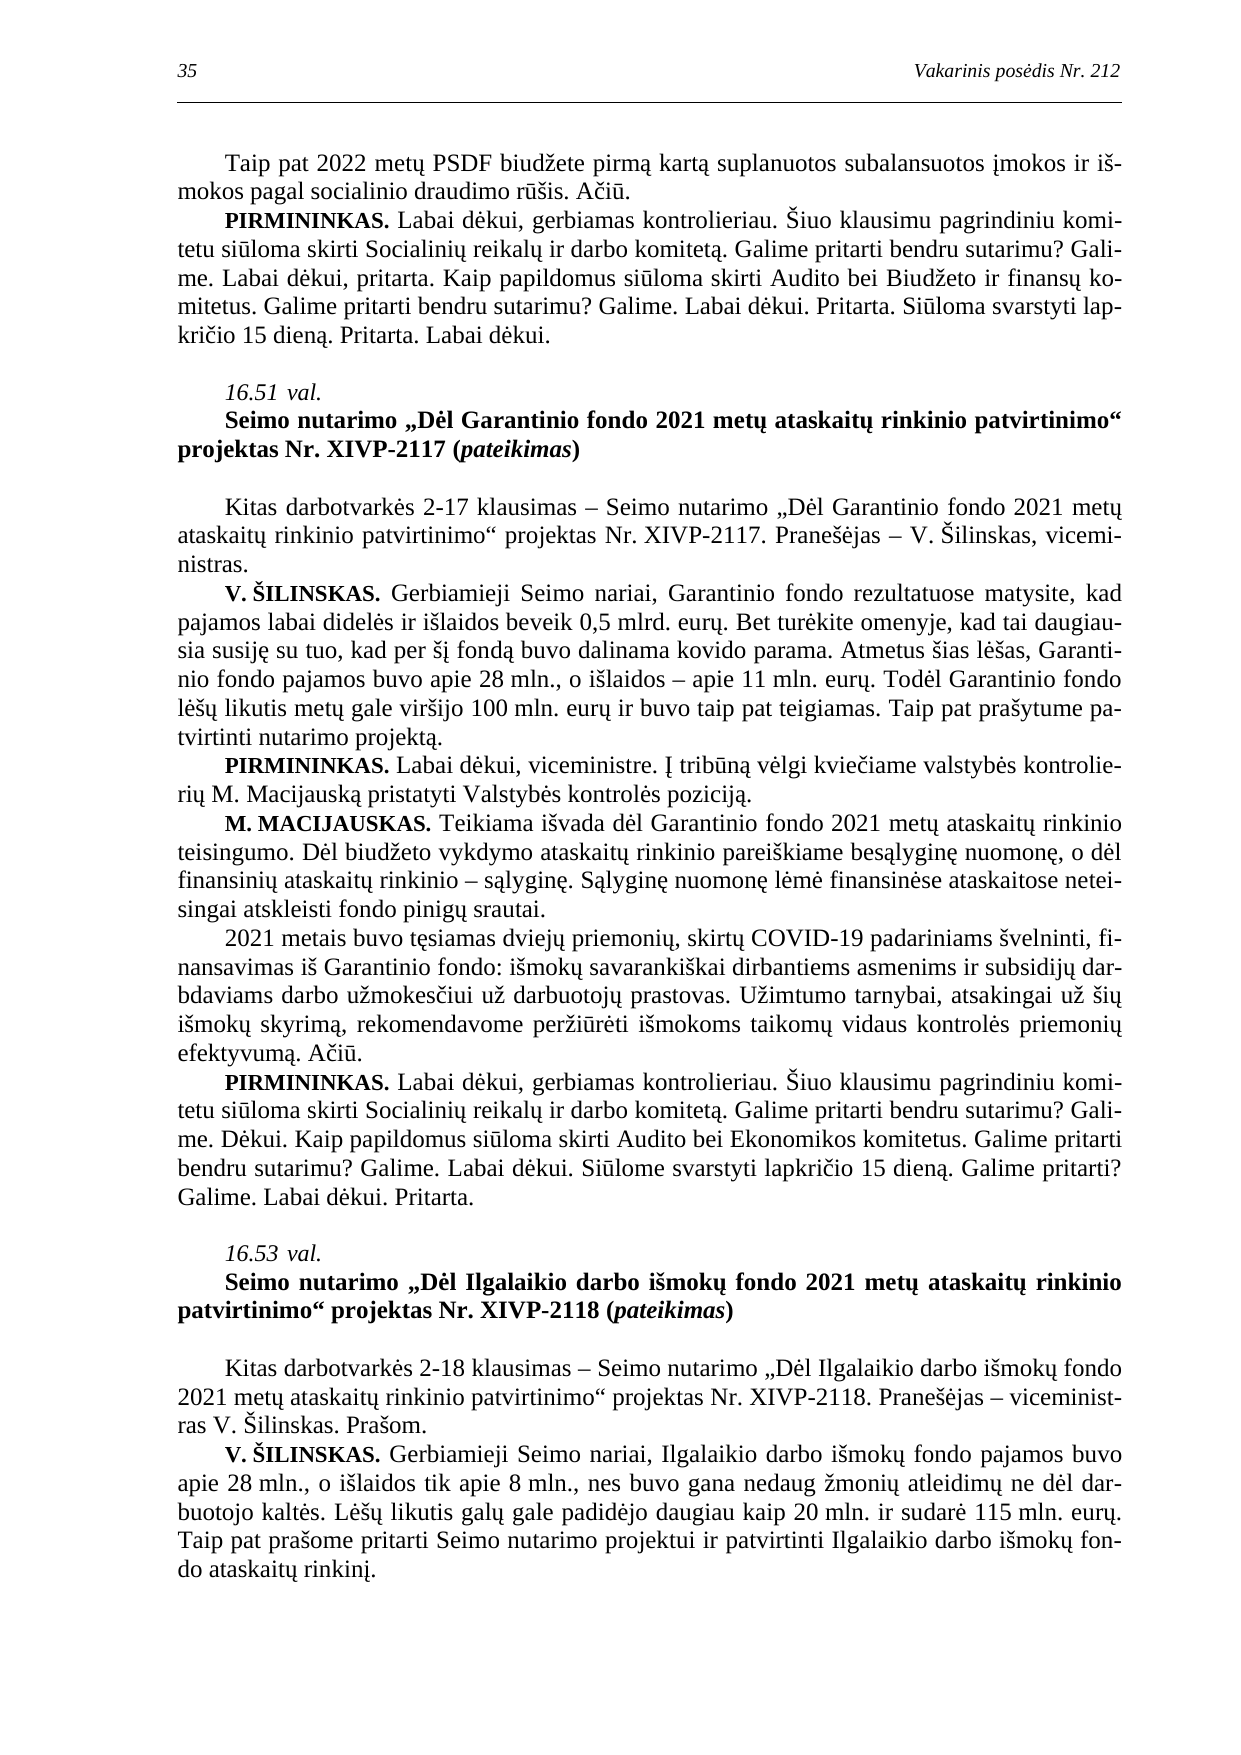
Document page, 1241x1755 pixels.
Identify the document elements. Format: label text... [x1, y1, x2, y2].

text PIRMININKAS. La­bai dė­kui, ger­bia­mas kon­tro­lie­riau. Šiuo klau­si­mu pa­grin­di­niu ko­mi­te­tu siū­lo­ma skir­ti So­cia­li­nių rei­ka­lų ir dar­bo ko­mi­te­tą. Ga­li­me pri­tar­ti ben­dru su­ta­ri­mu? Ga­li­me. Dė­kui. Kaip pa­pil­do­mus siū­lo­ma skir­ti Au­di­to bei Eko­no­mi­kos ko­mi­te­tus. Ga­li­me pri­tar­ti ben­dru su­ta­ri­mu? Ga­li­me. La­bai dė­kui. Siū­lo­me svars­ty­ti lap­kri­čio 15 die­ną. Ga­li­me pri­tar­ti? Ga­li­me. La­bai dė­kui. Pri­tar­ta. [177, 1067, 1122, 1210]
text 16.51 val. [224, 378, 1122, 405]
text PIRMININKAS. La­bai dė­kui, vi­ce­mi­nist­re. Į tri­bū­ną vėl­gi kvie­čia­me vals­ty­bės kon­tro­lie­rių M. Ma­ci­jaus­ką pri­sta­ty­ti Vals­ty­bės kon­tro­lės po­zi­ci­ją. [177, 750, 1122, 808]
text Ki­tas dar­bo­tvarkės 2-17 klau­si­mas – Sei­mo nu­ta­ri­mo „Dėl Ga­ran­ti­nio fon­do 2021 me­tų ata­skai­tų rin­ki­nio pa­tvir­ti­ni­mo“ pro­jek­tas Nr. XIVP-2117. Pra­ne­šė­jas – V. Ši­lins­kas, vi­ce­mi­nist­ras. [177, 492, 1122, 578]
text Taip pat 2022 me­tų PSDF biu­dže­te pir­mą kar­tą su­pla­nuo­tos su­ba­lan­suo­tos įmo­kos ir iš­mo­kos pa­gal so­cia­li­nio drau­di­mo rū­šis. Ačiū. [177, 148, 1122, 205]
text Sei­mo nu­ta­ri­mo „Dėl Ga­ran­ti­nio fon­do 2021 me­tų ata­skai­tų rin­ki­nio pa­tvir­ti­ni­mo“ pro­jek­tas Nr. XIVP-2117 (pa­tei­ki­mas) [177, 405, 1122, 463]
text 2021 me­tais bu­vo tę­sia­mas dvie­jų prie­mo­nių, skir­tų COVID-19 pa­da­ri­niams švel­nin­ti, fi­nan­sa­vi­mas iš Ga­ran­ti­nio fon­do: iš­mo­kų sa­va­ran­kiš­kai dir­ban­tiems as­me­nims ir sub­si­di­jų dar­b­da­viams dar­bo už­mo­kes­čiui už dar­buo­to­jų pra­sto­vas. Už­im­tu­mo tar­ny­bai, at­sa­kin­gai už šių iš­mo­kų sky­ri­mą, re­ko­men­da­vo­me per­žiū­rė­ti iš­mo­koms tai­ko­mų vi­daus kon­tro­lės prie­mo­nių efek­ty­vu­mą. Ačiū. [177, 923, 1122, 1067]
text V. ŠILINSKAS. Ger­bia­mie­ji Sei­mo na­riai, Ga­ran­ti­nio fon­do re­zul­ta­tuo­se ma­ty­si­te, kad pa­ja­mos la­bai di­de­lės ir iš­lai­dos be­veik 0,5 mlrd. eu­rų. Bet tu­rė­ki­te ome­ny­je, kad tai dau­giau­sia su­si­ję su tuo, kad per šį fon­dą bu­vo da­li­na­ma ko­vi­do pa­ra­ma. At­me­tus šias lė­šas, Ga­ran­ti­nio fon­do pa­ja­mos bu­vo apie 28 mln., o iš­lai­dos – apie 11 mln. eu­rų. To­dėl Ga­ran­ti­nio fon­do lė­šų li­ku­tis me­tų ga­le vir­ši­jo 100 mln. eu­rų ir bu­vo taip pat tei­gia­mas. Taip pat pra­šy­tu­me pa­tvir­tin­ti nu­ta­ri­mo pro­jek­tą. [177, 578, 1122, 750]
text M. MACIJAUSKAS. Tei­kia­ma iš­va­da dėl Ga­ran­ti­nio fon­do 2021 me­tų ata­skai­tų rin­ki­nio tei­sin­gu­mo. Dėl biu­dže­to vyk­dy­mo ata­skai­tų rin­ki­nio pa­reiš­kia­me be­są­ly­gi­nę nuo­mo­nę, o dėl fi­nan­si­nių ata­skai­tų rin­ki­nio – są­ly­gi­nę. Są­ly­gi­nę nuo­mo­nę lė­mė fi­nan­si­nė­se ata­skai­to­se ne­tei­sin­gai at­skleis­ti fon­do pi­ni­gų srau­tai. [177, 808, 1122, 923]
text PIRMININKAS. La­bai dė­kui, ger­bia­mas kon­tro­lie­riau. Šiuo klau­si­mu pa­grin­di­niu ko­mi­te­tu siū­lo­ma skir­ti So­cia­li­nių rei­ka­lų ir dar­bo ko­mi­te­tą. Ga­li­me pri­tar­ti ben­dru su­ta­ri­mu? Ga­li­me. La­bai dė­kui, pri­tar­ta. Kaip pa­pil­do­mus siū­lo­ma skir­ti Au­di­to bei Biu­dže­to ir fi­nan­sų ko­mi­te­tus. Ga­li­me pri­tar­ti ben­dru su­ta­ri­mu? Ga­li­me. La­bai dė­kui. Pri­tar­ta. Siū­lo­ma svars­ty­ti lap­kri­čio 15 die­ną. Pri­tar­ta. La­bai dė­kui. [177, 205, 1122, 349]
text Sei­mo nu­ta­ri­mo „Dėl Il­ga­lai­kio dar­bo iš­mo­kų fon­do 2021 me­tų ata­skai­tų rin­ki­nio pa­tvir­ti­ni­mo“ pro­jek­tas Nr. XIVP-2118 (pa­tei­ki­mas) [177, 1267, 1122, 1324]
text Ki­tas dar­bo­tvarkės 2-18 klau­si­mas – Sei­mo nu­ta­ri­mo „Dėl Il­ga­lai­kio dar­bo iš­mo­kų fon­do 2021 me­tų ata­skai­tų rin­ki­nio pa­tvir­ti­ni­mo“ pro­jek­tas Nr. XIVP-2118. Pra­ne­šė­jas – vi­ce­mi­nist­ras V. Ši­lins­kas. Pra­šom. [177, 1353, 1122, 1439]
text 16.53 val. [224, 1239, 1122, 1267]
text V. ŠILINSKAS. Ger­bia­mie­ji Sei­mo na­riai, Il­ga­lai­kio dar­bo iš­mo­kų fon­do pa­ja­mos bu­vo apie 28 mln., o iš­lai­dos tik apie 8 mln., nes bu­vo ga­na ne­daug žmo­nių at­lei­di­mų ne dėl dar­buo­to­jo kal­tės. Lė­šų li­ku­tis ga­lų ga­le pa­di­dė­jo dau­giau kaip 20 mln. ir su­da­rė 115 mln. eu­rų. Taip pat pra­šo­me pri­tar­ti Sei­mo nu­ta­ri­mo pro­jek­tui ir pa­tvir­tin­ti Il­ga­lai­kio dar­bo iš­mo­kų fon­do ata­skai­tų rin­ki­nį. [177, 1439, 1122, 1583]
